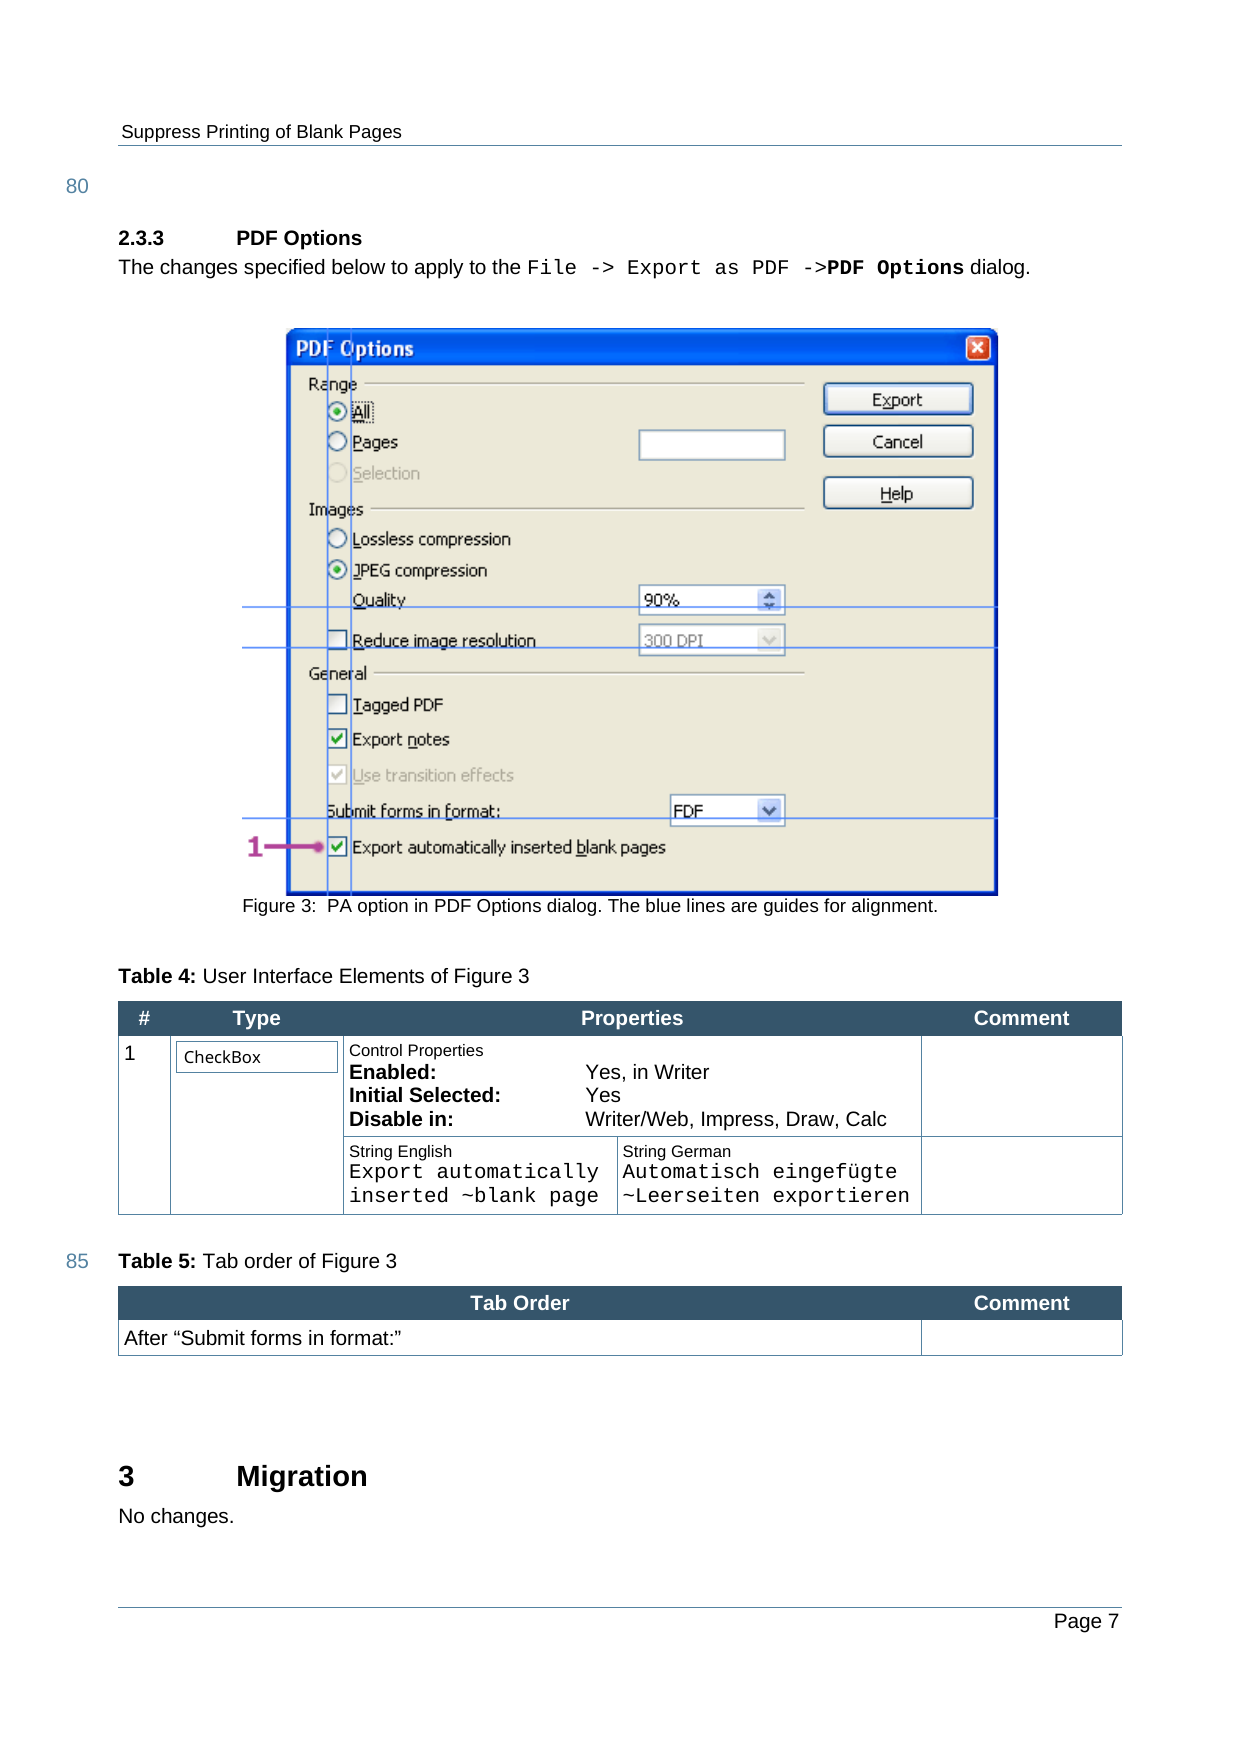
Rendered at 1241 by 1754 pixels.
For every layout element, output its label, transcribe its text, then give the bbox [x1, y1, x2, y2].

table_header [922, 1036, 1122, 1136]
text The changes specified below to apply to the File -> Export as PDF ->PDF Options dialog. [118, 255, 1122, 280]
table_cell [922, 1320, 1122, 1355]
table_header Properties [343, 1001, 921, 1036]
table_header Comment [921, 1001, 1122, 1036]
subtitle Migration [118, 1460, 1122, 1493]
table_cell [171, 1036, 343, 1214]
table_cell After “Submit forms in format:” [119, 1320, 921, 1355]
table_header Control Properties Enabled: Yes, in Writer Initial Selected: Yes Disable in: Writer/Web, Impress, Draw, Calc [344, 1036, 921, 1136]
table_header Tab Order [118, 1286, 921, 1320]
table_cell String English Export automatically inserted ~blank page [344, 1137, 617, 1214]
table_cell [922, 1137, 1122, 1214]
table_header # [118, 1001, 170, 1036]
text Table 4: User Interface Elements of Figure 3 [118, 965, 1122, 988]
table_cell 1 [119, 1036, 170, 1214]
text Figure 3: PA option in PDF Options dialog. The blue lines are guides for alignment. [242, 896, 998, 917]
text No changes. [118, 1504, 1122, 1528]
table_cell String German Automatisch eingefügte ~Leerseiten exportieren [618, 1137, 921, 1214]
table_header Type [170, 1001, 343, 1036]
table_header Comment [921, 1286, 1122, 1320]
subtitle PDF Options [118, 226, 1122, 249]
text Table 5: Tab order of Figure 3 [118, 1250, 1122, 1273]
